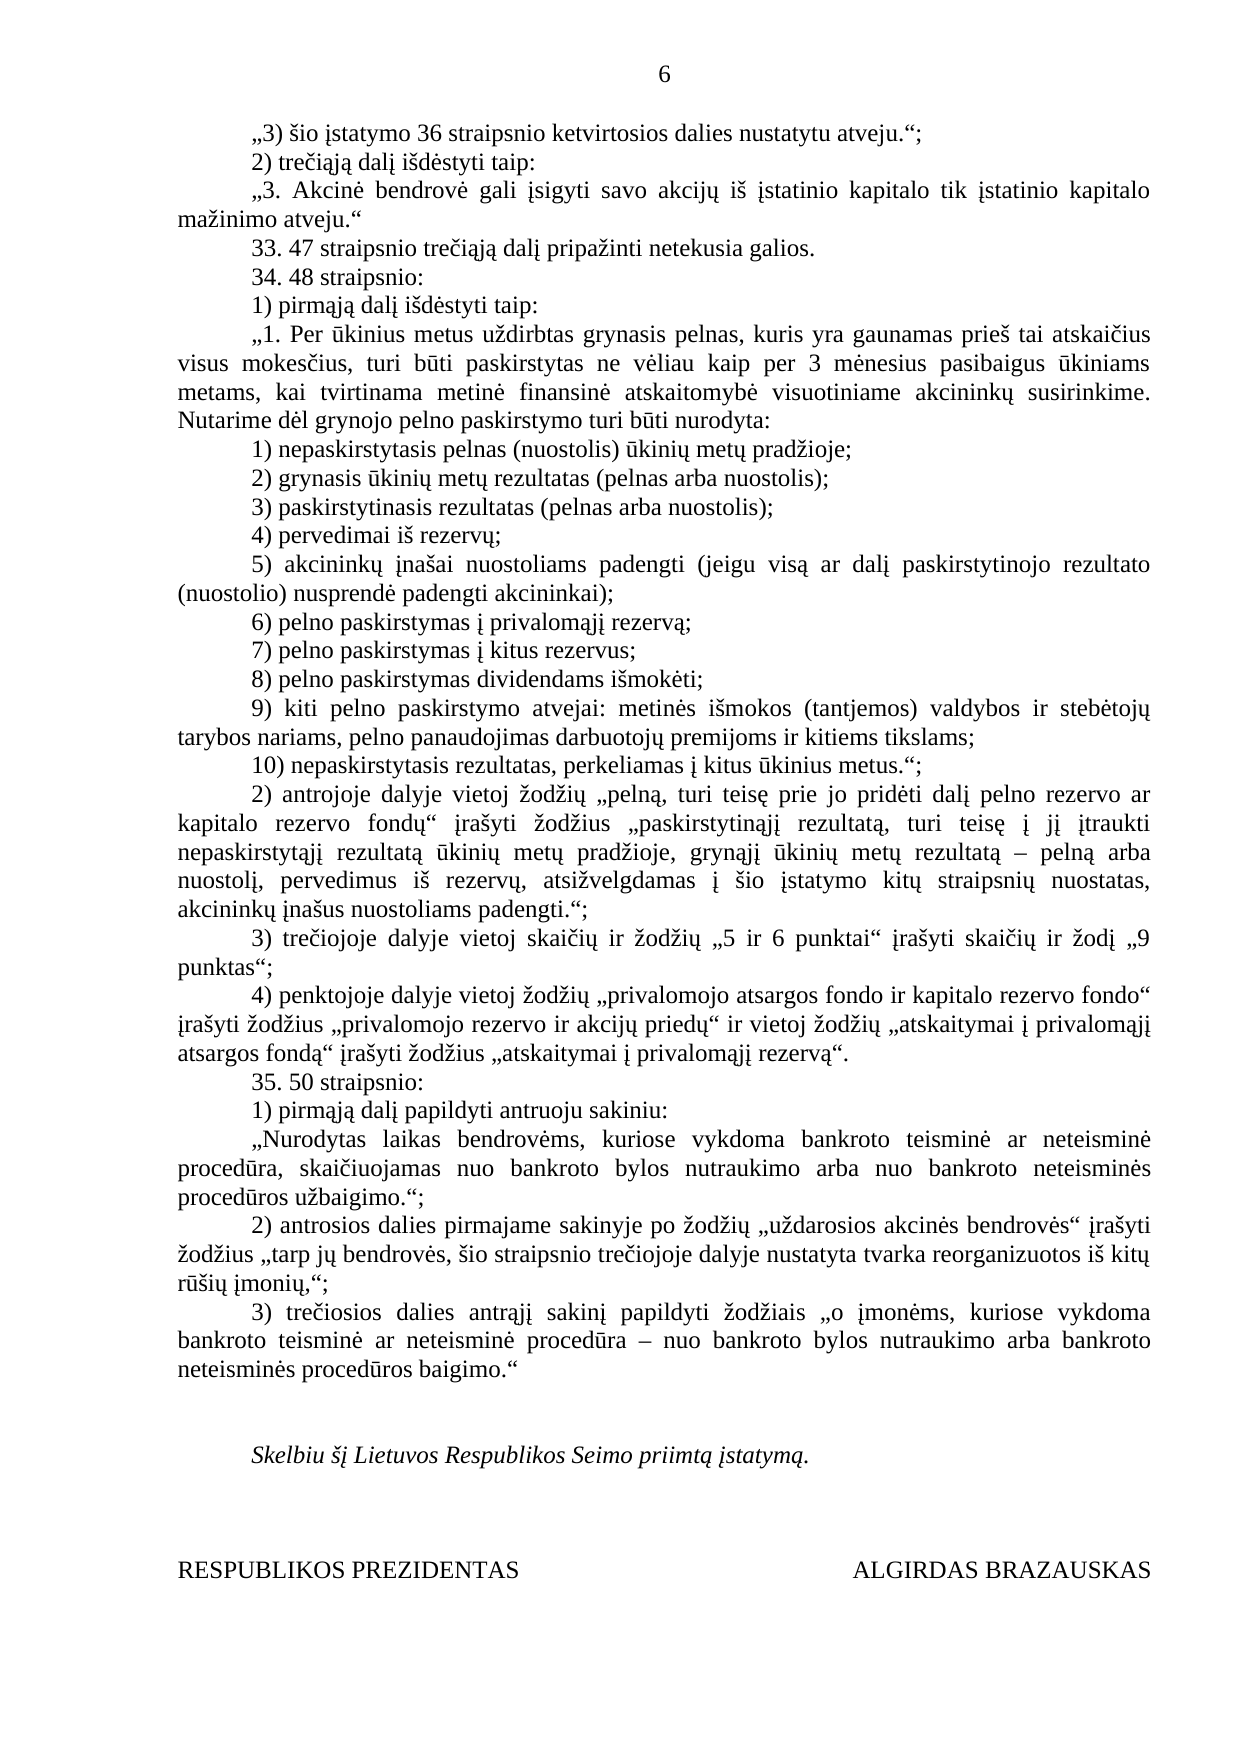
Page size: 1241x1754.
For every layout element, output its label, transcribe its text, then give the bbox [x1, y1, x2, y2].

text 8) pelno paskirstymas dividendams išmokėti; [177, 664, 1152, 693]
text 3) trečiosios dalies antrąjį sakinį papildyti žodžiais „o įmonėms, kuriose vykdoma bankroto teisminė ar neteisminė procedūra – nuo bankroto bylos nutraukimo arba bankroto neteisminės procedūros baigimo.“ [177, 1297, 1152, 1383]
text RESPUBLIKOS PREZIDENTAS ALGIRDAS BRAZAUSKAS [177, 1556, 1152, 1584]
text „1. Per ūkinius metus uždirbtas grynasis pelnas, kuris yra gaunamas prieš tai atskaičius visus mokesčius, turi būti paskirstytas ne vėliau kaip per 3 mėnesius pasibaigus ūkiniams metams, kai tvirtinama metinė finansinė atskaitomybė visuotiniame akcininkų susirinkime. Nutarime dėl grynojo pelno paskirstymo turi būti nurodyta: [177, 319, 1152, 434]
text 9) kiti pelno paskirstymo atvejai: metinės išmokos (tantjemos) valdybos ir stebėtojų tarybos nariams, pelno panaudojimas darbuotojų premijoms ir kitiems tikslams; [177, 693, 1152, 751]
text „3) šio įstatymo 36 straipsnio ketvirtosios dalies nustatytu atveju.“; [177, 118, 1152, 147]
text Skelbiu šį Lietuvos Respublikos Seimo priimtą įstatymą. [177, 1441, 1152, 1469]
text 2) grynasis ūkinių metų rezultatas (pelnas arba nuostolis); [177, 463, 1152, 492]
text 5) akcininkų įnašai nuostoliams padengti (jeigu visą ar dalį paskirstytinojo rezultato (nuostolio) nusprendė padengti akcininkai); [177, 549, 1152, 607]
text 4) penktojoje dalyje vietoj žodžių „privalomojo atsargos fondo ir kapitalo rezervo fondo“ įrašyti žodžius „privalomojo rezervo ir akcijų priedų“ ir vietoj žodžių „atskaitymai į privalomąjį atsargos fondą“ įrašyti žodžius „atskaitymai į privalomąjį rezervą“. [177, 981, 1152, 1067]
text 35. 50 straipsnio: [177, 1067, 1152, 1096]
text 3) paskirstytinasis rezultatas (pelnas arba nuostolis); [177, 492, 1152, 521]
text 6) pelno paskirstymas į privalomąjį rezervą; [177, 607, 1152, 636]
text 2) antrosios dalies pirmajame sakinyje po žodžių „uždarosios akcinės bendrovės“ įrašyti žodžius „tarp jų bendrovės, šio straipsnio trečiojoje dalyje nustatyta tvarka reorganizuotos iš kitų rūšių įmonių,“; [177, 1211, 1152, 1297]
text 7) pelno paskirstymas į kitus rezervus; [177, 636, 1152, 664]
text 2) antrojoje dalyje vietoj žodžių „pelną, turi teisę prie jo pridėti dalį pelno rezervo ar kapitalo rezervo fondų“ įrašyti žodžius „paskirstytinąjį rezultatą, turi teisę į jį įtraukti nepaskirstytąjį rezultatą ūkinių metų pradžioje, grynąjį ūkinių metų rezultatą – pelną arba nuostolį, pervedimus iš rezervų, atsižvelgdamas į šio įstatymo kitų straipsnių nuostatas, akcininkų įnašus nuostoliams padengti.“; [177, 779, 1152, 923]
text 33. 47 straipsnio trečiąją dalį pripažinti netekusia galios. [177, 233, 1152, 262]
text „Nurodytas laikas bendrovėms, kuriose vykdoma bankroto teisminė ar neteisminė procedūra, skaičiuojamas nuo bankroto bylos nutraukimo arba nuo bankroto neteisminės procedūros užbaigimo.“; [177, 1124, 1152, 1211]
text 4) pervedimai iš rezervų; [177, 521, 1152, 549]
text 1) pirmąją dalį papildyti antruoju sakiniu: [177, 1096, 1152, 1124]
text 2) trečiąją dalį išdėstyti taip: [177, 147, 1152, 176]
text 34. 48 straipsnio: [177, 262, 1152, 291]
text 10) nepaskirstytasis rezultatas, perkeliamas į kitus ūkinius metus.“; [177, 751, 1152, 779]
text 3) trečiojoje dalyje vietoj skaičių ir žodžių „5 ir 6 punktai“ įrašyti skaičių ir žodį „9 punktas“; [177, 923, 1152, 981]
text 1) nepaskirstytasis pelnas (nuostolis) ūkinių metų pradžioje; [177, 434, 1152, 463]
text 1) pirmąją dalį išdėstyti taip: [177, 291, 1152, 319]
text „3. Akcinė bendrovė gali įsigyti savo akcijų iš įstatinio kapitalo tik įstatinio kapitalo mažinimo atveju.“ [177, 176, 1152, 233]
